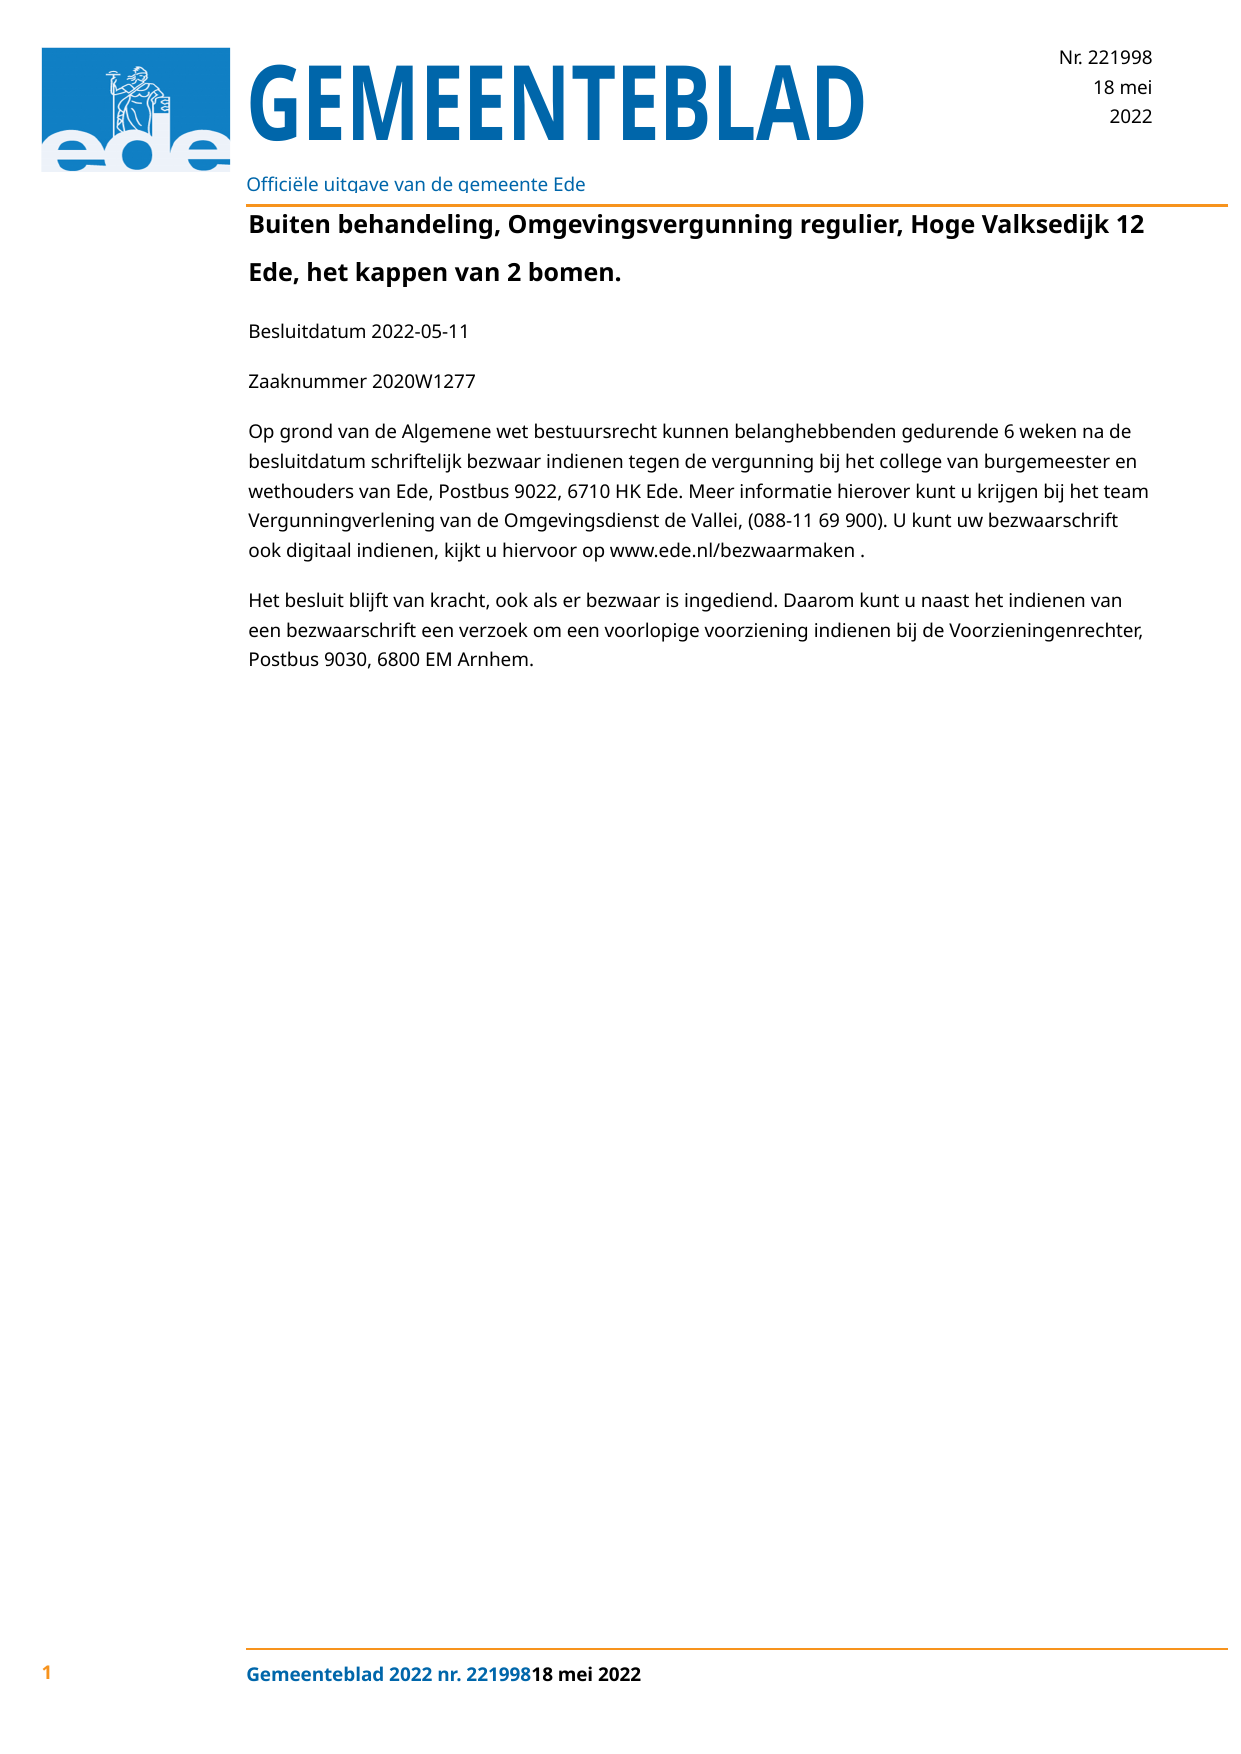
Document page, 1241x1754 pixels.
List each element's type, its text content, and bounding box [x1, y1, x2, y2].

text Op grond van de Algemene wet bestuursrecht kunnen belanghebbenden gedurende 6 weken na de besluitdatum schriftelijk bezwaar indienen tegen de vergunning bij het college van burgemeester en wethouders van Ede, Postbus 9022, 6710 HK Ede. Meer informatie hierover kunt u krijgen bij het team Vergunningverlening van de Omgevingsdienst de Vallei, (088-11 69 900). U kunt uw bezwaarschrift ook digitaal indienen, kijkt u hiervoor op www.ede.nl/bezwaarmaken . [248, 419, 1152, 563]
text Het besluit blijft van kracht, ook als er bezwaar is ingediend. Daarom kunt u naast het indienen van een bezwaarschrift een verzoek om een voorlopige voorziening indienen bij de Voorzieningenrechter, Postbus 9030, 6800 EM Arnhem. [248, 587, 1152, 672]
text Buiten behandeling, Omgevingsvergunning regulier, Hoge Valksedijk 12 Ede, het kappen van 2 bomen. [248, 207, 1152, 288]
picture [41, 47, 231, 172]
text Zaaknummer 2020W1277 [248, 368, 1152, 394]
text Besluitdatum 2022-05-11 [248, 318, 1152, 344]
